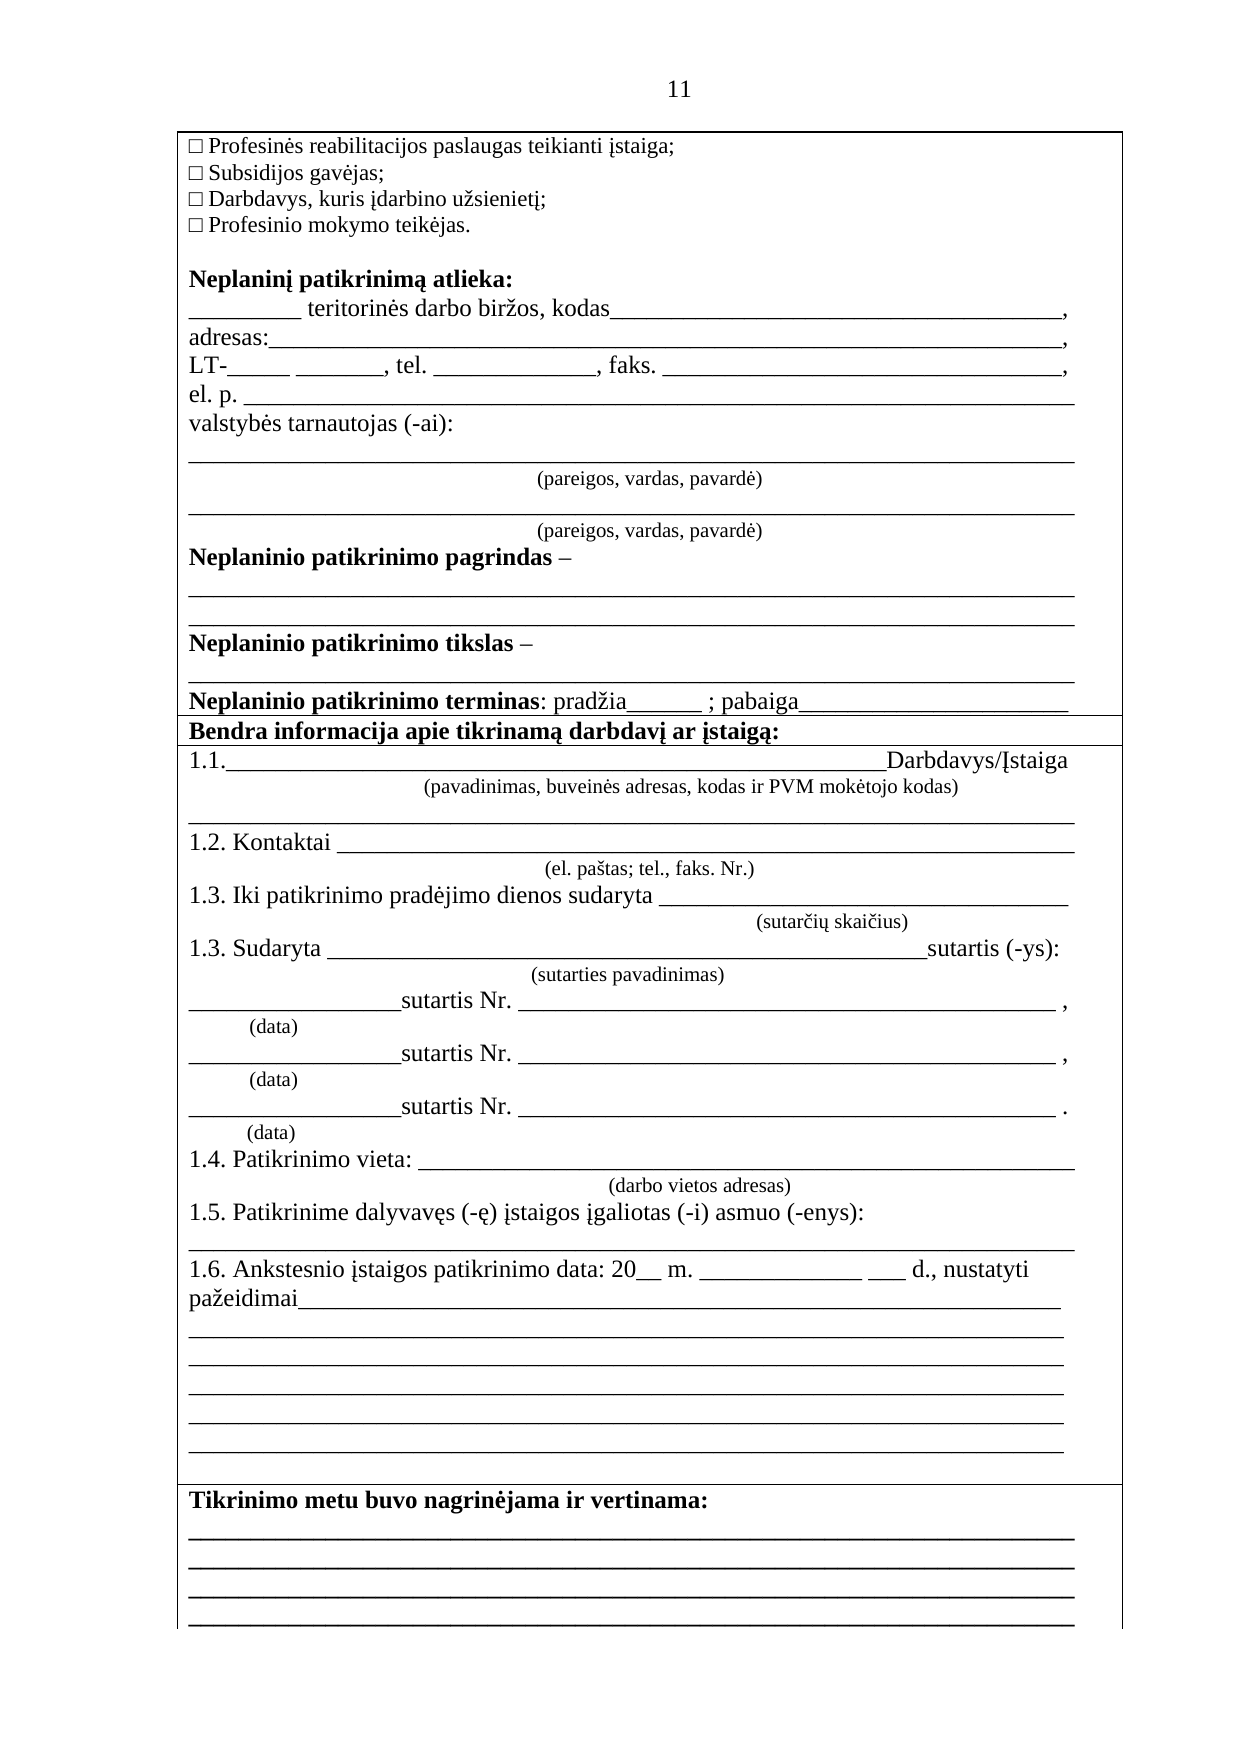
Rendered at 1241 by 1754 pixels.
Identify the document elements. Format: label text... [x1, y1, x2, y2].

table_cell 1.1. Darbdavys/Įstaiga (pavadinimas, buveinės adresas, kodas ir PVM mokėtojo kodas) 1.2. Kontaktai (el. paštas; tel., faks. Nr.) 1.3. Iki patikrinimo pradėjimo dienos sudaryta (sutarčių skaičius) 1.3. Sudaryta ________________________________________________sutartis (-ys): (sutarties pavadinimas) _________________sutartis Nr. ___________________________________________ , (data) _________________sutartis Nr. ___________________________________________ , (data) _________________sutartis Nr. ___________________________________________ . (data) 1.4. Patikrinimo vieta: (darbo vietos adresas) 1.5. Patikrinime dalyvavęs (-ę) įstaigos įgaliotas (-i) asmuo (-enys): _ 1.6. Ankstesnio įstaigos patikrinimo data: 20__ m. _____________ ___ d., nustatyti pažeidimai_____________________________________________________________ ______________________________________________________________________ ______________________________________________________________________ ______________________________________________________________________ ______________________________________________________________________ ______________________________________________________________________ [178, 746, 1122, 1484]
table_cell Tikrinimo metu buvo nagrinėjama ir vertinama: [178, 1485, 1122, 1629]
table_cell Bendra informacija apie tikrinamą darbdavį ar įstaigą: [178, 716, 1122, 744]
table_header Tikrinama (-as): □ Darbdavys, įgyvendinantis remiamojo įdarbinimo priemonę; □ Profesinės reabilitacijos paslaugas teikianti įstaiga; □ Subsidijos gavėjas; □ Darbdavys, kuris įdarbino užsienietį; □ Profesinio mokymo teikėjas. Neplaninį patikrinimą atlieka: _________ teritorinės darbo biržos, kodas , adresas: , LT-_____ _______, tel. _____________, faks. , el. p. valstybės tarnautojas (-ai): (pareigos, vardas, pavardė) (pareigos, vardas, pavardė) Neplaninio patikrinimo pagrindas – _ Neplaninio patikrinimo tikslas – Neplaninio patikrinimo terminas: pradžia______ ; pabaiga [178, 133, 1122, 715]
